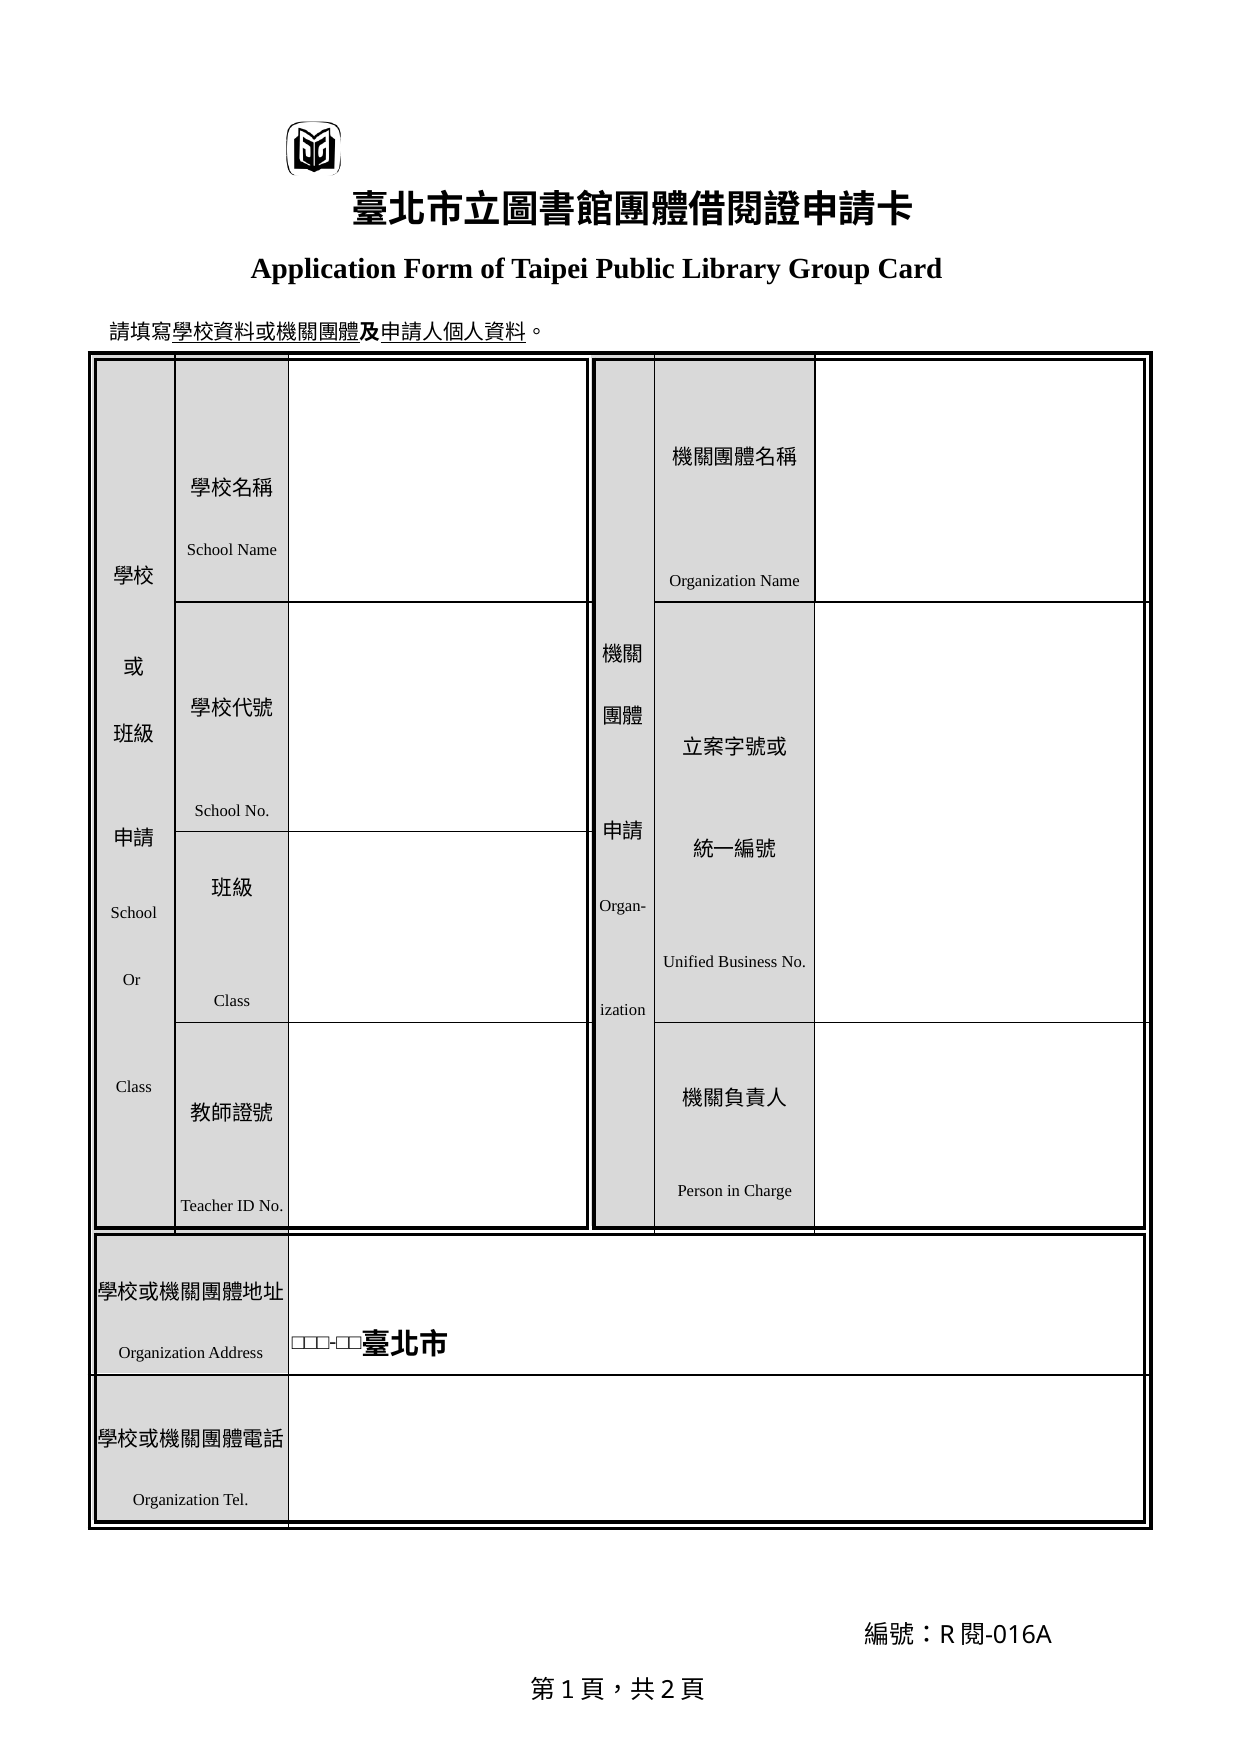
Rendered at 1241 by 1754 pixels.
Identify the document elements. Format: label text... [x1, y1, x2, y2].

table_cell □□□-□□臺北市 [289, 1236, 1143, 1373]
table_header [591, 355, 654, 601]
table_cell 立案字號或 統一編號 Unified Business No. [655, 603, 814, 1022]
table_header [816, 355, 1148, 601]
table_header 臺北市立圖書館團體借閱證申請卡 Application Form of Taipei Public Library Group Card [89, 164, 1101, 289]
table_header 機關團體名稱 Organization Name [655, 361, 814, 601]
text 請填寫學校資料或機關團體及申請人個人資料。 [89, 289, 1152, 351]
table_cell 學校代號 School No. [176, 603, 288, 831]
table_cell 教師證號 Teacher ID No. [176, 1023, 288, 1226]
table_cell [289, 832, 586, 1022]
table_cell [815, 1226, 1148, 1373]
table_cell [289, 1023, 586, 1226]
table_cell 學校或機關團體地址 Organization Address [92, 1226, 174, 1373]
table_header [289, 355, 591, 601]
table_cell [815, 603, 1143, 1022]
table_header 學校名稱 School Name [176, 361, 288, 601]
table_cell 學校或機關團體電話 Organization Tel. [97, 1376, 288, 1520]
table_header 學校 或 班級 申請 School Or Class [92, 355, 174, 1226]
table_cell [815, 1023, 1143, 1226]
table_cell [289, 1376, 1143, 1520]
table_header [289, 361, 586, 601]
table_header 機關團體 申請 Organ- ization [596, 361, 654, 1226]
table_cell [289, 1226, 654, 1233]
table_cell [289, 603, 586, 831]
table_header [816, 361, 1143, 601]
table_cell 班級 Class [176, 832, 288, 1022]
table_cell 機關負責人 Person in Charge [655, 1023, 814, 1226]
table_cell 學校或機關團體地址 Organization Address [97, 1236, 288, 1373]
text 第1頁，共2頁 [530, 1670, 723, 1706]
